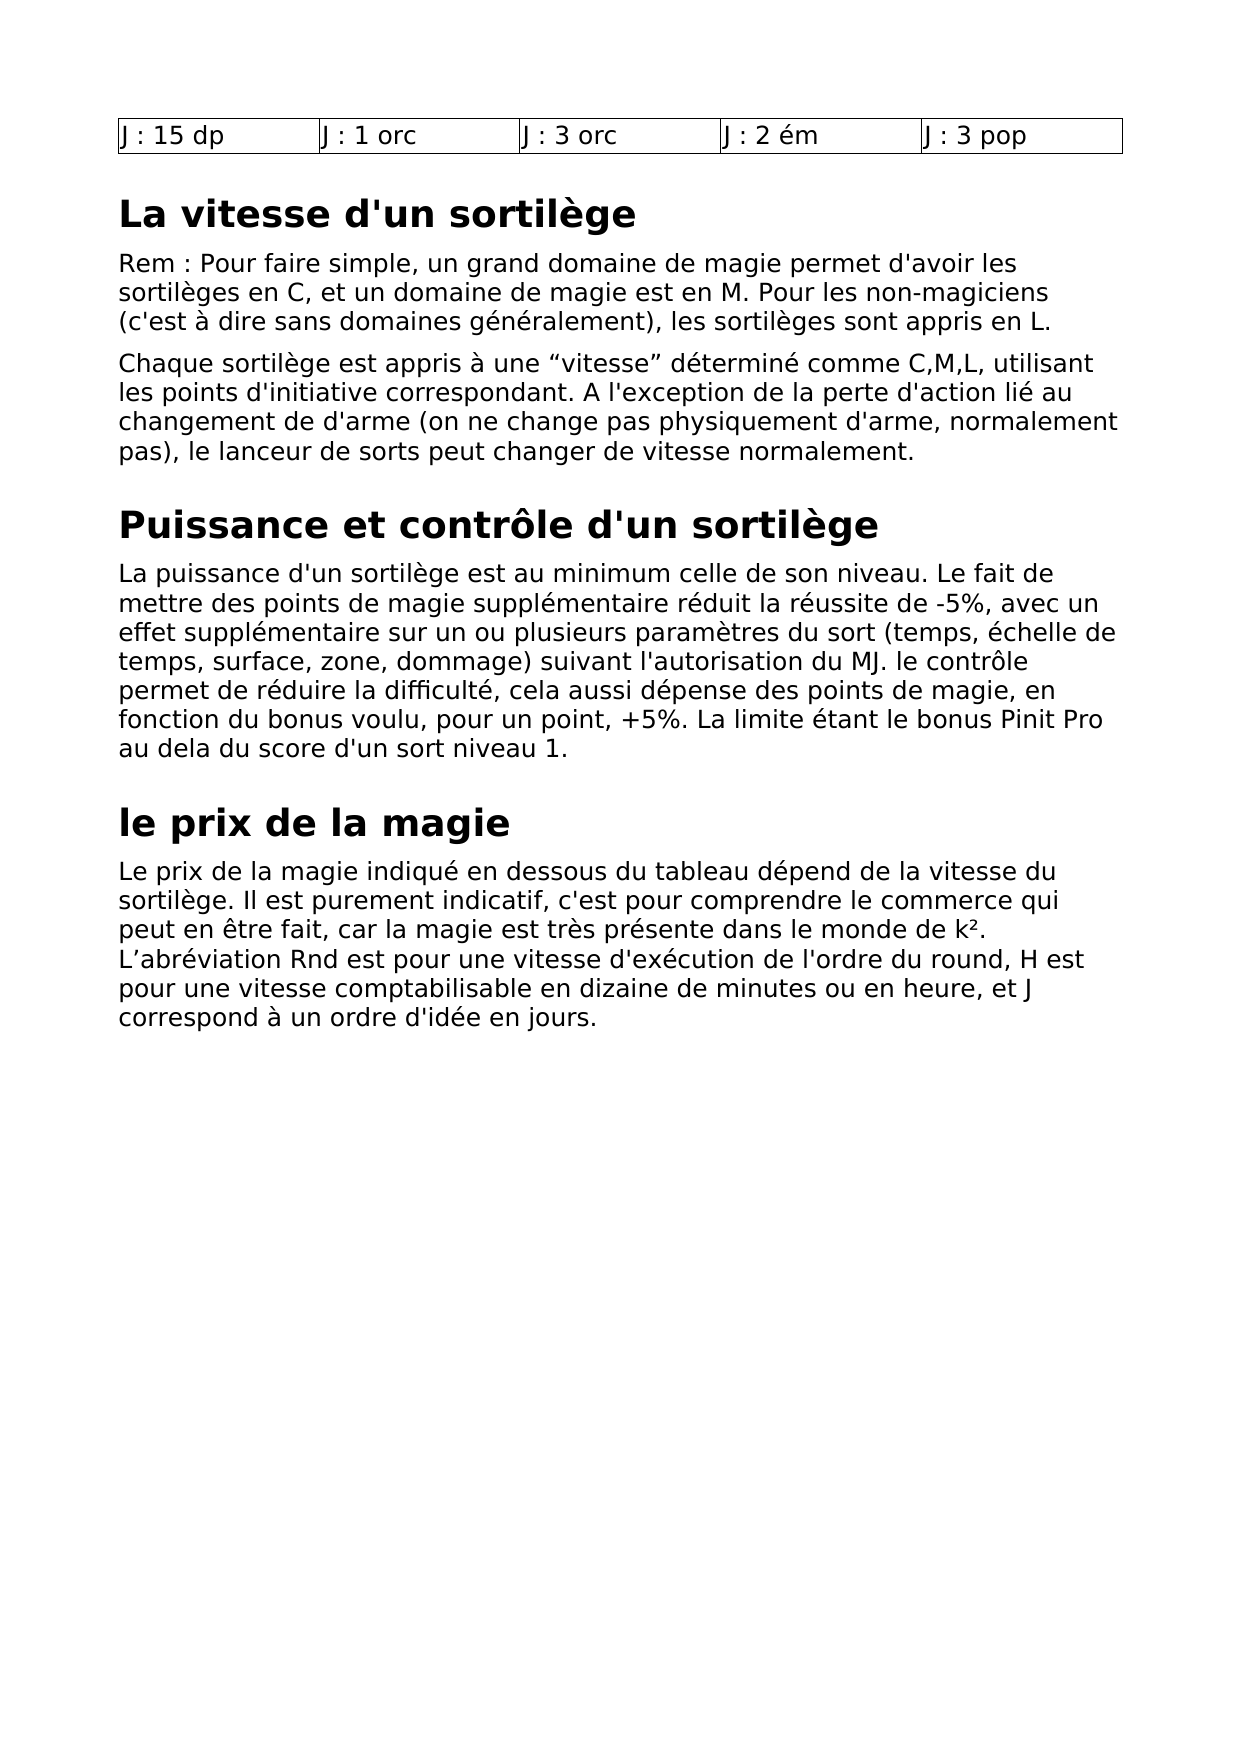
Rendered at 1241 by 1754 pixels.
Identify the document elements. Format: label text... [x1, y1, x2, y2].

subtitle le prix de la magie [118, 801, 1122, 845]
table_cell J : 15 dp [119, 119, 319, 153]
subtitle La vitesse d'un sortilège [118, 193, 1122, 237]
text Chaque sortilège est appris à une “vitesse” déterminé comme C,M,L, utilisant les points d'initiative correspondant. A l'exception de la perte d'action lié au changement de d'arme (on ne change pas physiquement d'arme, normalement pas), le lanceur de sorts peut changer de vitesse normalement. [118, 349, 1122, 466]
text La puissance d'un sortilège est au minimum celle de son niveau. Le fait de mettre des points de magie supplémentaire réduit la réussite de -5%, avec un effet supplémentaire sur un ou plusieurs paramètres du sort (temps, échelle de temps, surface, zone, dommage) suivant l'autorisation du MJ. le contrôle permet de réduire la difficulté, cela aussi dépense des points de magie, en fonction du bonus voulu, pour un point, +5%. La limite étant le bonus Pinit Pro au dela du score d'un sort niveau 1. [118, 559, 1122, 764]
subtitle Puissance et contrôle d'un sortilège [118, 503, 1122, 547]
table_cell J : 3 pop [922, 119, 1122, 153]
table_cell J : 2 ém [721, 119, 921, 153]
text Le prix de la magie indiqué en dessous du tableau dépend de la vitesse du sortilège. Il est purement indicatif, c'est pour comprendre le commerce qui peut en être fait, car la magie est très présente dans le monde de k². L’abréviation Rnd est pour une vitesse d'exécution de l'ordre du round, H est pour une vitesse comptabilisable en dizaine de minutes ou en heure, et J correspond à un ordre d'idée en jours. [118, 857, 1122, 1032]
table_cell J : 3 orc [520, 119, 720, 153]
text Rem : Pour faire simple, un grand domaine de magie permet d'avoir les sortilèges en C, et un domaine de magie est en M. Pour les non-magiciens (c'est à dire sans domaines généralement), les sortilèges sont appris en L. [118, 249, 1122, 337]
table_cell J : 1 orc [320, 119, 519, 153]
